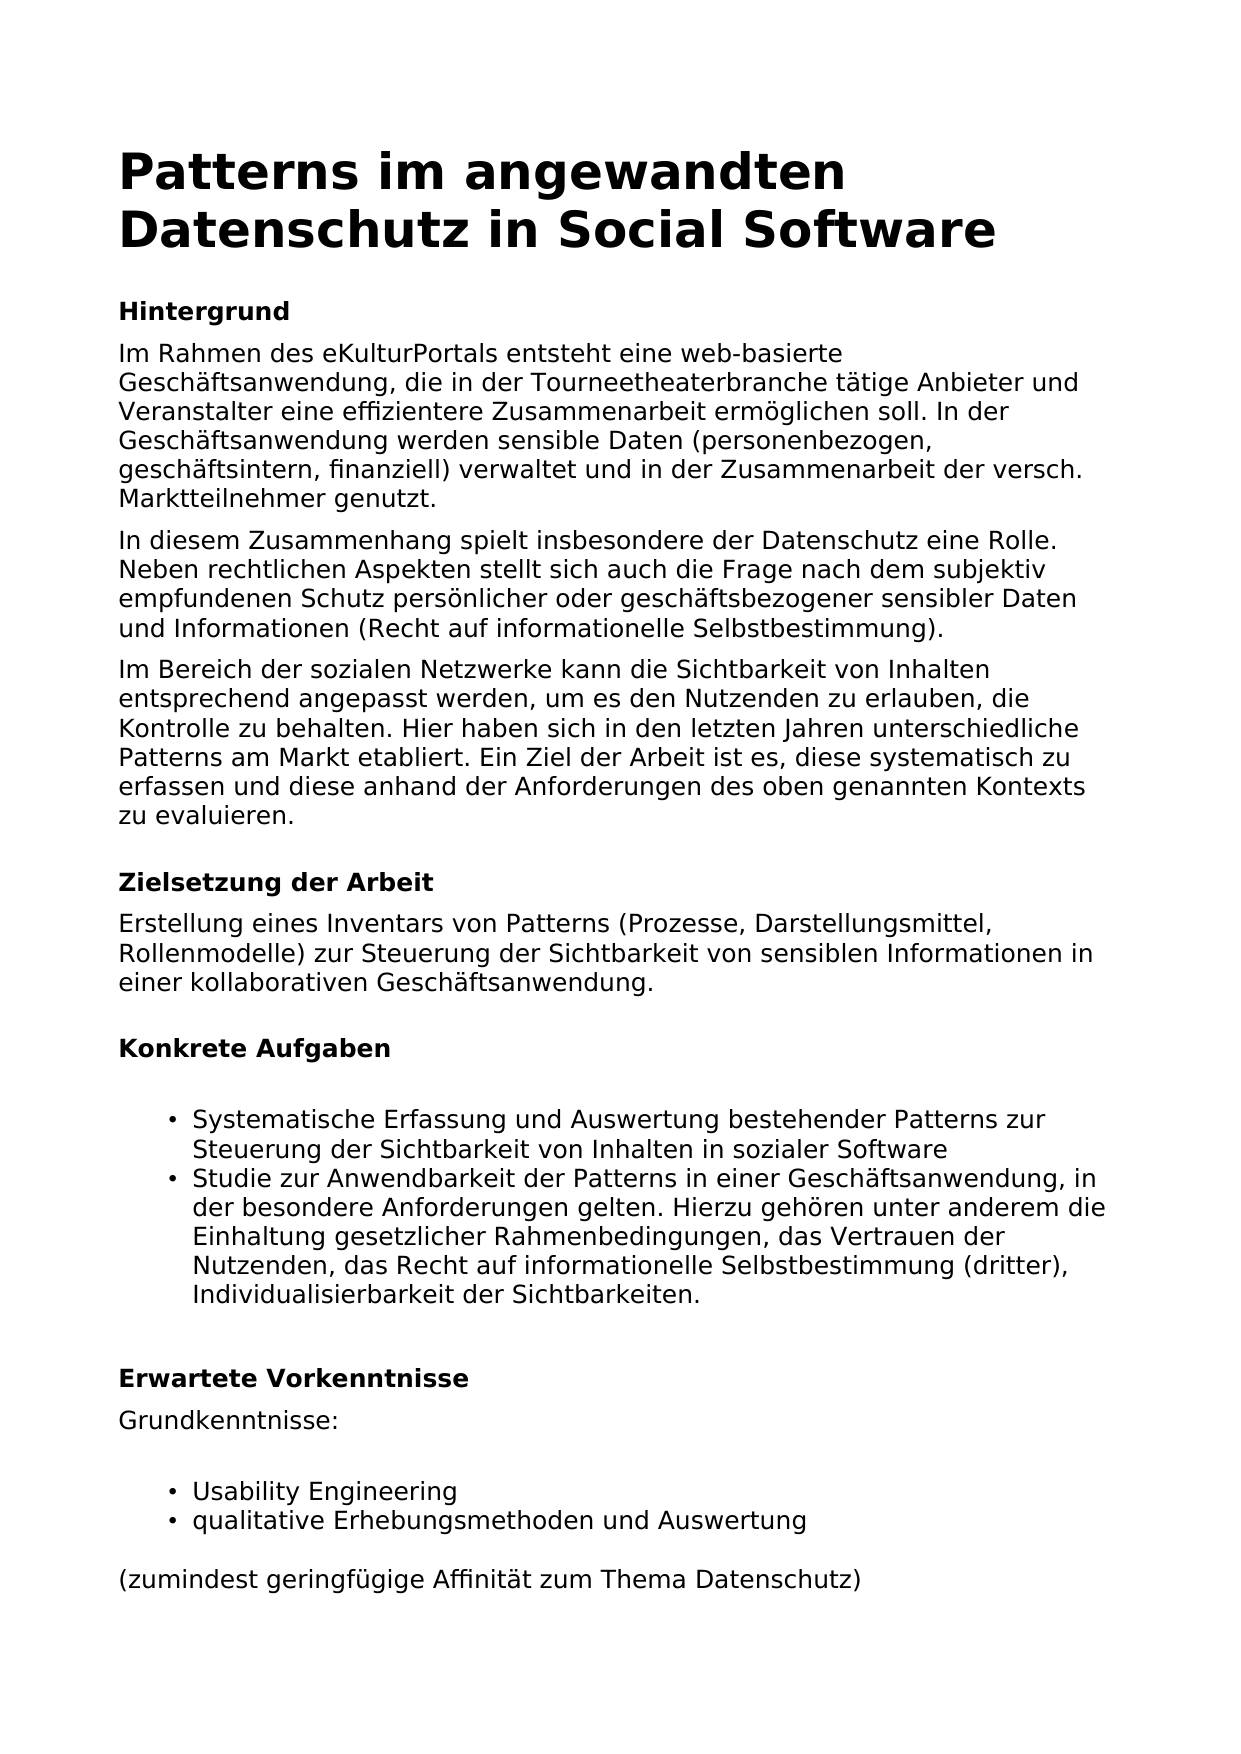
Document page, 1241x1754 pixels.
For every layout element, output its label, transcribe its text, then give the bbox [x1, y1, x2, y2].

list Studie zur Anwendbarkeit der Patterns in einer Geschäftsanwendung, in der besondere Anforderungen gelten. Hierzu gehören unter anderem die Einhaltung gesetzlicher Rahmenbedingungen, das Vertrauen der Nutzenden, das Recht auf informationelle Selbstbestimmung (dritter), Individualisierbarkeit der Sichtbarkeiten. [177, 1164, 1122, 1310]
text Im Bereich der sozialen Netzwerke kann die Sichtbarkeit von Inhalten entsprechend angepasst werden, um es den Nutzenden zu erlauben, die Kontrolle zu behalten. Hier haben sich in den letzten Jahren unterschiedliche Patterns am Markt etabliert. Ein Ziel der Arbeit ist es, diese systematisch zu erfassen und diese anhand der Anforderungen des oben genannten Kontexts zu evaluieren. [118, 655, 1122, 830]
subtitle Zielsetzung der Arbeit [118, 868, 1122, 897]
text Im Rahmen des eKulturPortals entsteht eine web-basierte Geschäftsanwendung, die in der Tourneetheaterbranche tätige Anbieter und Veranstalter eine effizientere Zusammenarbeit ermöglichen soll. In der Geschäftsanwendung werden sensible Daten (personenbezogen, geschäftsintern, finanziell) verwaltet und in der Zusammenarbeit der versch. Marktteilnehmer genutzt. [118, 339, 1122, 514]
list Usability Engineering [177, 1477, 1122, 1506]
text In diesem Zusammenhang spielt insbesondere der Datenschutz eine Rolle. Neben rechtlichen Aspekten stellt sich auch die Frage nach dem subjektiv empfundenen Schutz persönlicher oder geschäftsbezogener sensibler Daten und Informationen (Recht auf informationelle Selbstbestimmung). [118, 526, 1122, 643]
list qualitative Erhebungsmethoden und Auswertung [177, 1506, 1122, 1536]
text Grundkenntnisse: [118, 1406, 1122, 1435]
text (zumindest geringfügige Affinität zum Thema Datenschutz) [118, 1565, 1122, 1594]
list Systematische Erfassung und Auswertung bestehender Patterns zur Steuerung der Sichtbarkeit von Inhalten in sozialer Software [177, 1106, 1122, 1164]
subtitle Patterns im angewandten Datenschutz in Social Software [118, 143, 1122, 259]
subtitle Hintergrund [118, 297, 1122, 326]
text Erstellung eines Inventars von Patterns (Prozesse, Darstellungsmittel, Rollenmodelle) zur Steuerung der Sichtbarkeit von sensiblen Informationen in einer kollaborativen Geschäftsanwendung. [118, 909, 1122, 997]
subtitle Konkrete Aufgaben [118, 1034, 1122, 1064]
subtitle Erwartete Vorkenntnisse [118, 1364, 1122, 1393]
